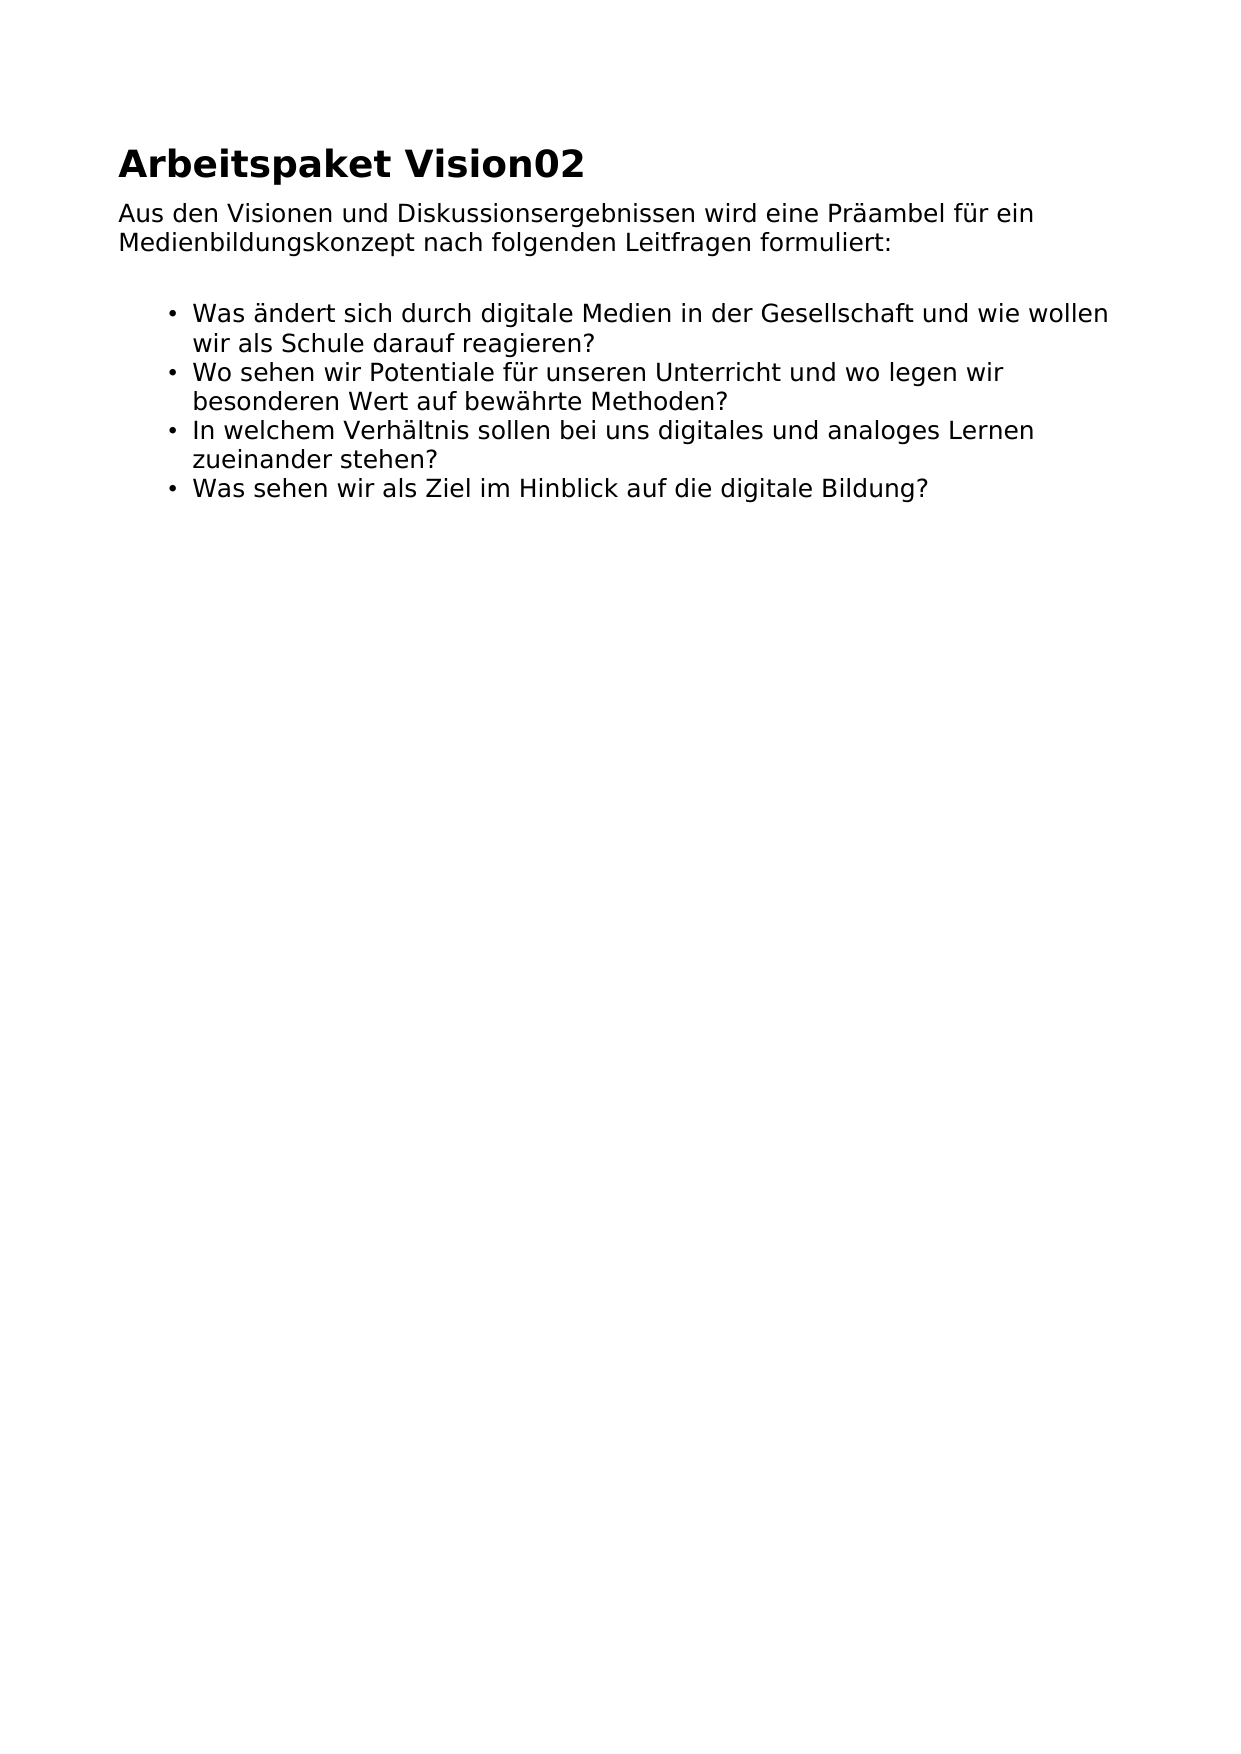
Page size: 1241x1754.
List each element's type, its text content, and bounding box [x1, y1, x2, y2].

subtitle Arbeitspaket Vision02 [118, 143, 1122, 187]
list Was ändert sich durch digitale Medien in der Gesellschaft und wie wollen wir als Schule darauf reagieren? [177, 299, 1122, 358]
list Wo sehen wir Potentiale für unseren Unterricht und wo legen wir besonderen Wert auf bewährte Methoden? [177, 358, 1122, 416]
list Was sehen wir als Ziel im Hinblick auf die digitale Bildung? [177, 474, 1122, 504]
text Aus den Visionen und Diskussionsergebnissen wird eine Präambel für ein Medienbildungskonzept nach folgenden Leitfragen formuliert: [118, 199, 1122, 258]
list In welchem Verhältnis sollen bei uns digitales und analoges Lernen zueinander stehen? [177, 416, 1122, 474]
